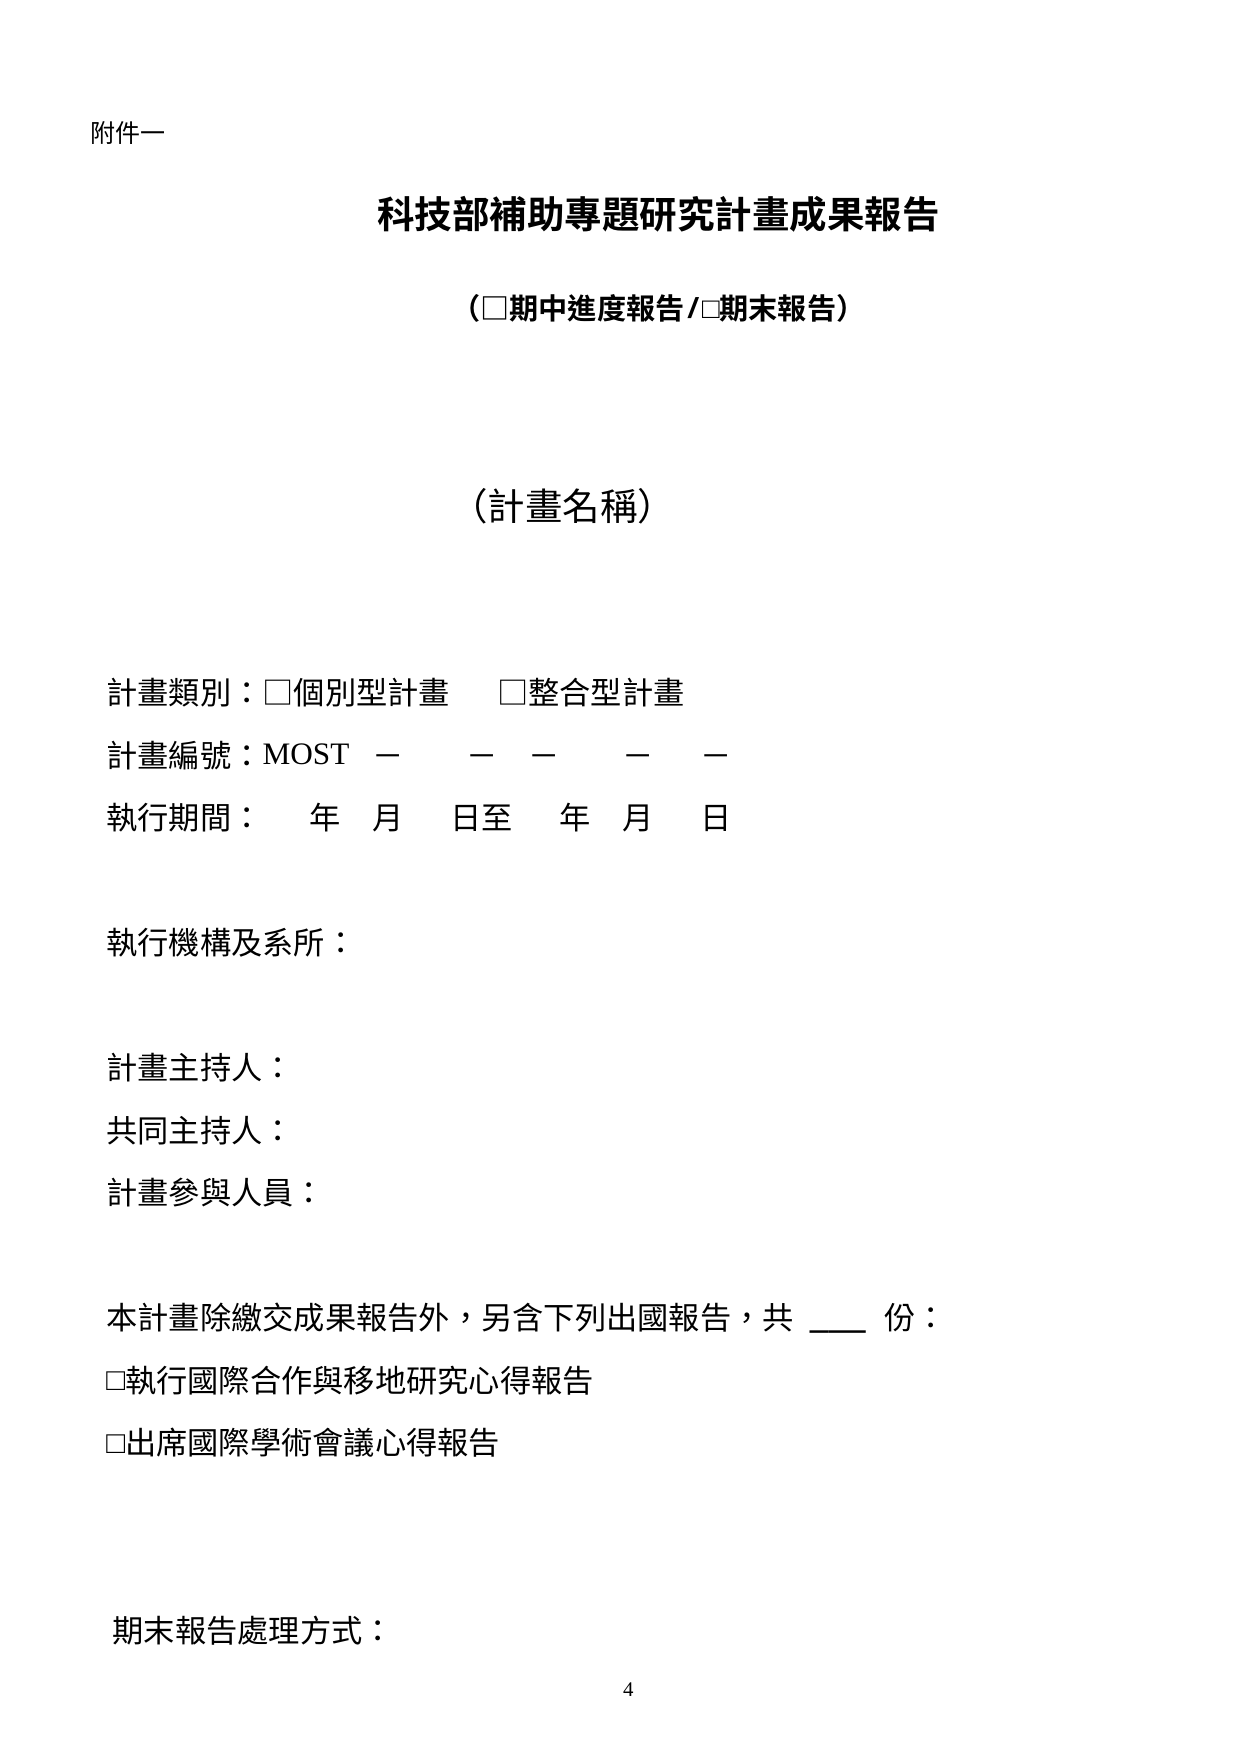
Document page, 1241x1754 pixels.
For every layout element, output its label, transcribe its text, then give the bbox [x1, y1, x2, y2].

text （計畫名稱） [75, 462, 1181, 524]
text 執行期間： 年 月 日至 年 月 日 [75, 774, 1181, 837]
text 本計畫除繳交成果報告外，另含下列出國報告，共 ___ 份： [106, 1274, 1181, 1337]
text 期末報告處理方式： [75, 1587, 1181, 1649]
text □出席國際學術會議心得報告 [106, 1399, 1181, 1462]
text 計畫類別：□個別型計畫 □整合型計畫 [75, 649, 1181, 712]
text 計畫參與人員： [75, 1149, 1181, 1212]
text 計畫編號：MOST － － － － － [75, 712, 1181, 774]
text □執行國際合作與移地研究心得報告 [106, 1337, 1181, 1399]
text 共同主持人： [75, 1087, 1181, 1149]
table_header 科技部補助專題研究計畫成果報告 （□期中進度報告/□期末報告） [143, 149, 1174, 337]
text 附件一 [90, 113, 172, 149]
text 計畫主持人： [75, 1024, 1181, 1087]
text 執行機構及系所： [75, 899, 1181, 962]
